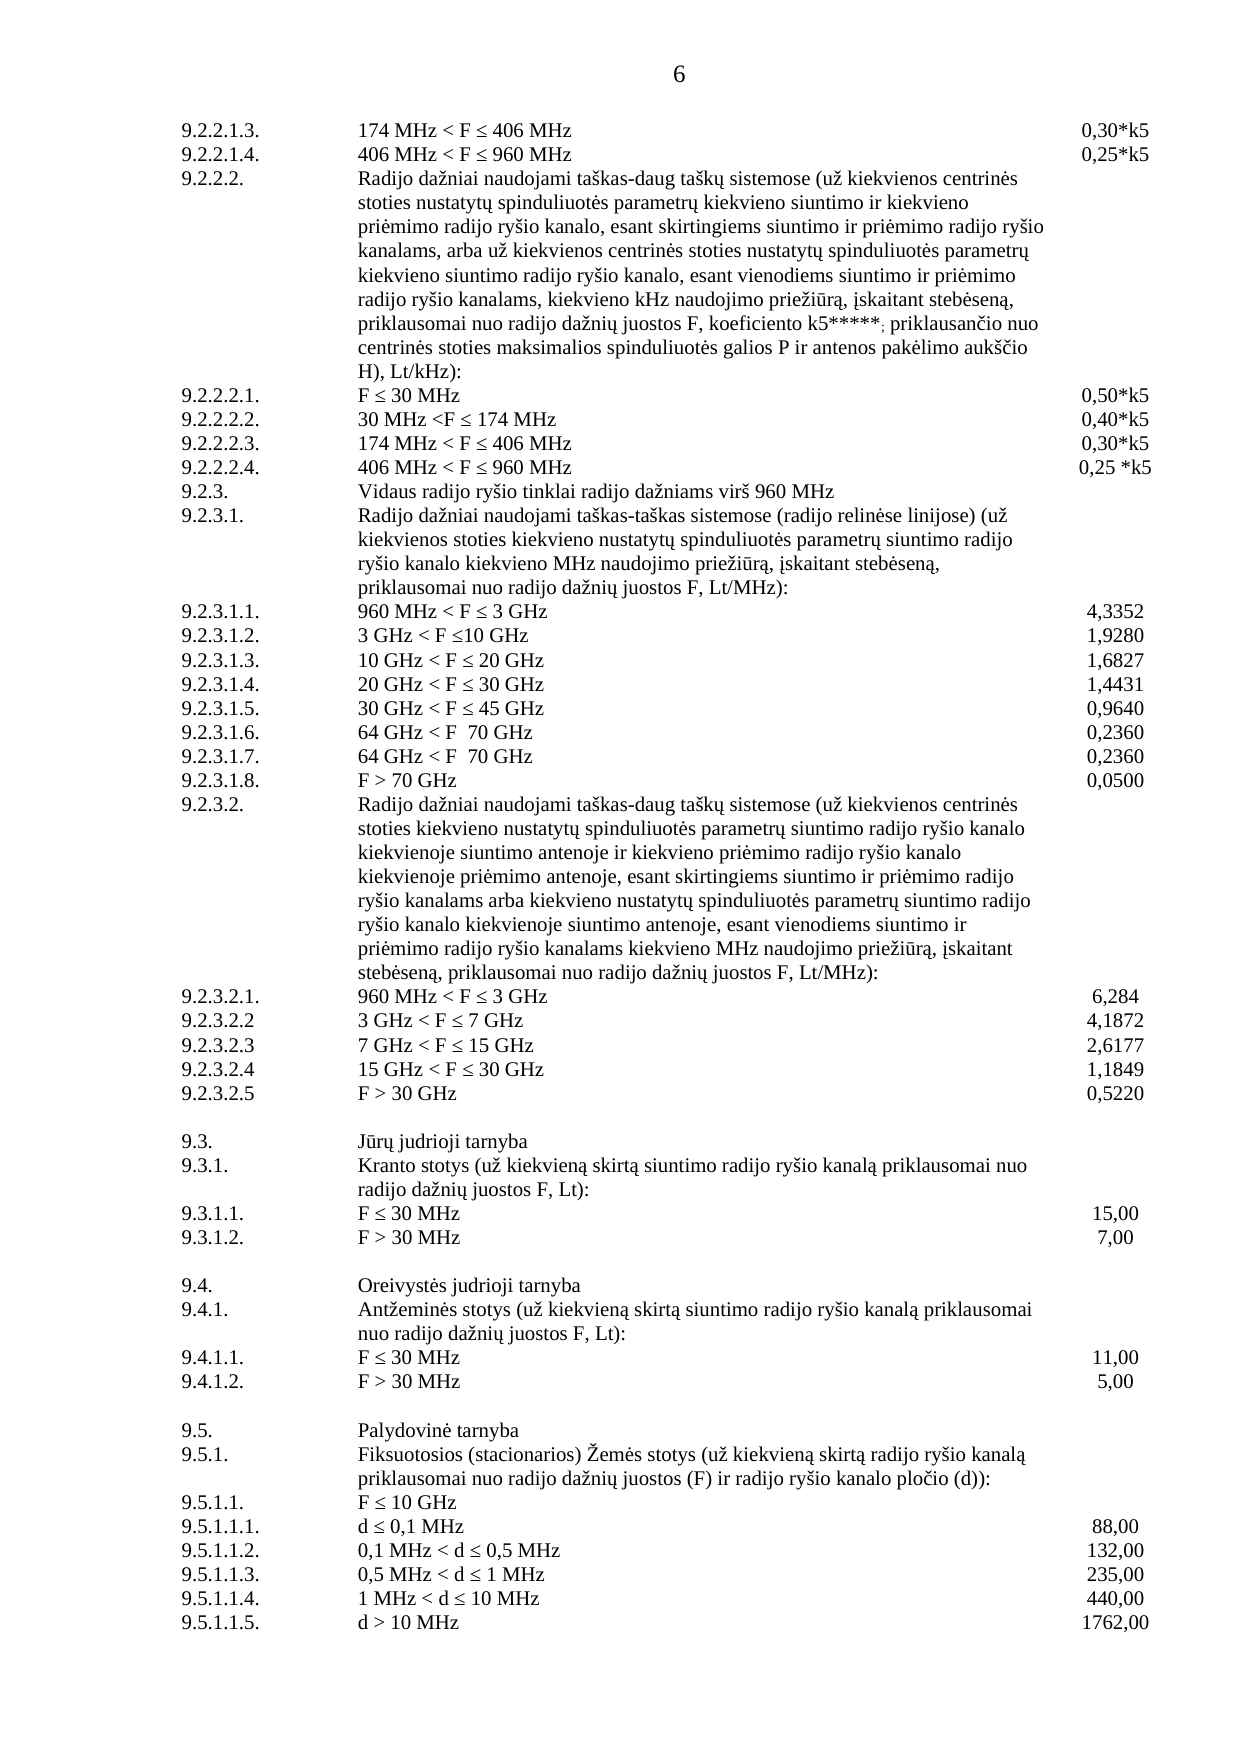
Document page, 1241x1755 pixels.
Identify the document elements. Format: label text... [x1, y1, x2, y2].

table_cell Oreivystės judrioji tarnyba [354, 1273, 1049, 1297]
table_cell [177, 1394, 353, 1417]
table_cell Fiksuotosios (stacionarios) Žemės stotys (už kiekvieną skirtą radijo ryšio kanalą priklausomai nuo radijo dažnių juostos (F) ir radijo ryšio kanalo pločio (d)): [354, 1442, 1049, 1490]
table_cell 9.5.1.1.5. [177, 1610, 353, 1634]
table_cell [1049, 1105, 1181, 1129]
table_cell [1049, 1442, 1181, 1490]
table_cell Antžeminės stotys (už kiekvieną skirtą siuntimo radijo ryšio kanalą priklausomai nuo radijo dažnių juostos F, Lt): [354, 1297, 1049, 1345]
table_cell 10 GHz < F ≤ 20 GHz [354, 648, 1049, 672]
table_cell [177, 1105, 353, 1129]
table_cell 0,40*k5 [1049, 407, 1181, 431]
table_cell 9.2.3.2. [177, 792, 353, 984]
table_cell Vidaus radijo ryšio tinklai radijo dažniams virš 960 MHz [354, 479, 1049, 503]
table_cell 9.2.2.2.1. [177, 383, 353, 407]
table_cell d ≤ 0,1 MHz [354, 1514, 1049, 1538]
table_cell [1049, 479, 1181, 503]
table_cell 9.2.2.2. [177, 166, 353, 383]
table_cell 9.2.3.1.1. [177, 599, 353, 623]
table_cell 9.2.3.1.5. [177, 696, 353, 720]
table_cell F ≤ 30 MHz [354, 1345, 1049, 1369]
table_cell 9.3.1. [177, 1153, 353, 1201]
table_cell 235,00 [1049, 1562, 1181, 1586]
table_cell F ≤ 30 MHz [354, 383, 1049, 407]
table_cell [1049, 166, 1181, 383]
table_cell F ≤ 10 GHz [354, 1490, 1049, 1514]
table_cell 3 GHz < F ≤10 GHz [354, 624, 1049, 647]
table_cell 9.3.1.1. [177, 1201, 353, 1225]
table_cell F > 30 GHz [354, 1081, 1049, 1105]
table_cell [1049, 1418, 1181, 1442]
table_cell 9.2.2.2.3. [177, 431, 353, 455]
table_cell 9.2.3.1.8. [177, 768, 353, 792]
table_cell 0,25 *k5 [1049, 455, 1181, 479]
table_cell 960 MHz < F ≤ 3 GHz [354, 984, 1049, 1008]
table_cell 1,6827 [1049, 648, 1181, 672]
table_cell 15 GHz < F ≤ 30 GHz [354, 1057, 1049, 1081]
table_cell 174 MHz < F ≤ 406 MHz [354, 431, 1049, 455]
table_cell 406 MHz < F ≤ 960 MHz [354, 142, 1049, 166]
table_cell [1049, 503, 1181, 599]
table_cell 9.5.1. [177, 1442, 353, 1490]
table_cell 9.2.3.1.4. [177, 672, 353, 696]
table_cell 0,30*k5 [1049, 431, 1181, 455]
table_cell 9.2.3.1.6. [177, 720, 353, 744]
table_cell 0,0500 [1049, 768, 1181, 792]
table_cell [1049, 1153, 1181, 1201]
table_cell [1049, 1273, 1181, 1297]
table_cell 64 GHz < F ≤ 70 GHz [354, 744, 1049, 768]
table_cell 9.4.1.2. [177, 1369, 353, 1393]
table_cell 9.5.1.1.3. [177, 1562, 353, 1586]
table_cell 9.5.1.1.2. [177, 1538, 353, 1562]
table_cell 1,1849 [1049, 1057, 1181, 1081]
table_cell 0,1 MHz < d ≤ 0,5 MHz [354, 1538, 1049, 1562]
table_cell 30 MHz <F ≤ 174 MHz [354, 407, 1049, 431]
table_cell F > 30 MHz [354, 1225, 1049, 1249]
table_cell 9.3.1.2. [177, 1225, 353, 1249]
table_cell 9.2.3.2.2 [177, 1009, 353, 1032]
table_cell [1049, 1394, 1181, 1417]
table_cell 30 GHz < F ≤ 45 GHz [354, 696, 1049, 720]
table_cell F > 30 MHz [354, 1369, 1049, 1393]
table_cell [1049, 1249, 1181, 1273]
table_cell 7 GHz < F ≤ 15 GHz [354, 1033, 1049, 1057]
table_cell [1049, 1297, 1181, 1345]
table_cell 9.2.2.1.4. [177, 142, 353, 166]
table_cell 9.2.3.2.4 [177, 1057, 353, 1081]
table_cell 9.5. [177, 1418, 353, 1442]
table_cell Radijo dažniai naudojami taškas-daug taškų sistemose (už kiekvienos centrinės stoties nustatytų spinduliuotės parametrų kiekvieno siuntimo ir kiekvieno priėmimo radijo ryšio kanalo, esant skirtingiems siuntimo ir priėmimo radijo ryšio kanalams, arba už kiekvienos centrinės stoties nustatytų spinduliuotės parametrų kiekvieno siuntimo radijo ryšio kanalo, esant vienodiems siuntimo ir priėmimo radijo ryšio kanalams, kiekvieno kHz naudojimo priežiūrą, įskaitant stebėseną, priklausomai nuo radijo dažnių juostos F, koeficiento k5*****; priklausančio nuo centrinės stoties maksimalios spinduliuotės galios P ir antenos pakėlimo aukščio H), Lt/kHz): [354, 166, 1049, 383]
table_cell 1,4431 [1049, 672, 1181, 696]
table_cell 406 MHz < F ≤ 960 MHz [354, 455, 1049, 479]
table_cell Palydovinė tarnyba [354, 1418, 1049, 1442]
table_cell [354, 1249, 1049, 1273]
table_cell 174 MHz < F ≤ 406 MHz [354, 118, 1049, 142]
table_cell 9.5.1.1.4. [177, 1586, 353, 1610]
table_cell 5,00 [1049, 1369, 1181, 1393]
table_cell 9.2.3. [177, 479, 353, 503]
table_cell [1049, 792, 1181, 984]
table_cell 440,00 [1049, 1586, 1181, 1610]
table_cell 4,1872 [1049, 1009, 1181, 1032]
table_cell 0,50*k5 [1049, 383, 1181, 407]
table_cell 88,00 [1049, 1514, 1181, 1538]
table_cell Kranto stotys (už kiekvieną skirtą siuntimo radijo ryšio kanalą priklausomai nuo radijo dažnių juostos F, Lt): [354, 1153, 1049, 1201]
table_cell 1762,00 [1049, 1610, 1181, 1634]
table_cell [177, 1249, 353, 1273]
table_cell [1049, 1129, 1181, 1153]
table_cell [1049, 1490, 1181, 1514]
table_cell 0,2360 [1049, 744, 1181, 768]
table_cell 11,00 [1049, 1345, 1181, 1369]
table_cell 0,9640 [1049, 696, 1181, 720]
table_cell Radijo dažniai naudojami taškas-taškas sistemose (radijo relinėse linijose) (už kiekvienos stoties kiekvieno nustatytų spinduliuotės parametrų siuntimo radijo ryšio kanalo kiekvieno MHz naudojimo priežiūrą, įskaitant stebėseną, priklausomai nuo radijo dažnių juostos F, Lt/MHz): [354, 503, 1049, 599]
table_cell 9.2.3.1.7. [177, 744, 353, 768]
table_cell 9.2.3.2.5 [177, 1081, 353, 1105]
table_cell 9.2.2.2.2. [177, 407, 353, 431]
table_cell 2,6177 [1049, 1033, 1181, 1057]
table_cell 9.2.3.1.2. [177, 624, 353, 647]
table_cell Radijo dažniai naudojami taškas-daug taškų sistemose (už kiekvienos centrinės stoties kiekvieno nustatytų spinduliuotės parametrų siuntimo radijo ryšio kanalo kiekvienoje siuntimo antenoje ir kiekvieno priėmimo radijo ryšio kanalo kiekvienoje priėmimo antenoje, esant skirtingiems siuntimo ir priėmimo radijo ryšio kanalams arba kiekvieno nustatytų spinduliuotės parametrų siuntimo radijo ryšio kanalo kiekvienoje siuntimo antenoje, esant vienodiems siuntimo ir priėmimo radijo ryšio kanalams kiekvieno MHz naudojimo priežiūrą, įskaitant stebėseną, priklausomai nuo radijo dažnių juostos F, Lt/MHz): [354, 792, 1049, 984]
table_cell 9.2.2.1.3. [177, 118, 353, 142]
table_cell 9.2.3.2.3 [177, 1033, 353, 1057]
table_cell 1 MHz < d ≤ 10 MHz [354, 1586, 1049, 1610]
table_cell [354, 1394, 1049, 1417]
table_cell 1,9280 [1049, 624, 1181, 647]
table_cell 9.4.1. [177, 1297, 353, 1345]
table_cell 0,2360 [1049, 720, 1181, 744]
table_cell 9.2.3.2.1. [177, 984, 353, 1008]
table_cell [354, 1105, 1049, 1129]
table_cell F > 70 GHz [354, 768, 1049, 792]
table_cell 4,3352 [1049, 599, 1181, 623]
table_cell Jūrų judrioji tarnyba [354, 1129, 1049, 1153]
table_cell 6,284 [1049, 984, 1181, 1008]
table_cell 9.5.1.1.1. [177, 1514, 353, 1538]
table_cell 132,00 [1049, 1538, 1181, 1562]
table_cell 64 GHz < F ≤ 70 GHz [354, 720, 1049, 744]
table_cell 0,5 MHz < d ≤ 1 MHz [354, 1562, 1049, 1586]
table_cell F ≤ 30 MHz [354, 1201, 1049, 1225]
table_cell 15,00 [1049, 1201, 1181, 1225]
table_cell 9.2.2.2.4. [177, 455, 353, 479]
table_cell 9.3. [177, 1129, 353, 1153]
table_cell 9.4.1.1. [177, 1345, 353, 1369]
table_cell 9.2.3.1. [177, 503, 353, 599]
table_cell 3 GHz < F ≤ 7 GHz [354, 1009, 1049, 1032]
table_cell 0,30*k5 [1049, 118, 1181, 142]
table_cell 9.4. [177, 1273, 353, 1297]
table_cell 960 MHz < F ≤ 3 GHz [354, 599, 1049, 623]
table_cell 9.5.1.1. [177, 1490, 353, 1514]
table_cell 9.2.3.1.3. [177, 648, 353, 672]
table_cell 0,5220 [1049, 1081, 1181, 1105]
table_cell 0,25*k5 [1049, 142, 1181, 166]
table_cell 7,00 [1049, 1225, 1181, 1249]
table_cell d > 10 MHz [354, 1610, 1049, 1634]
table_cell 20 GHz < F ≤ 30 GHz [354, 672, 1049, 696]
